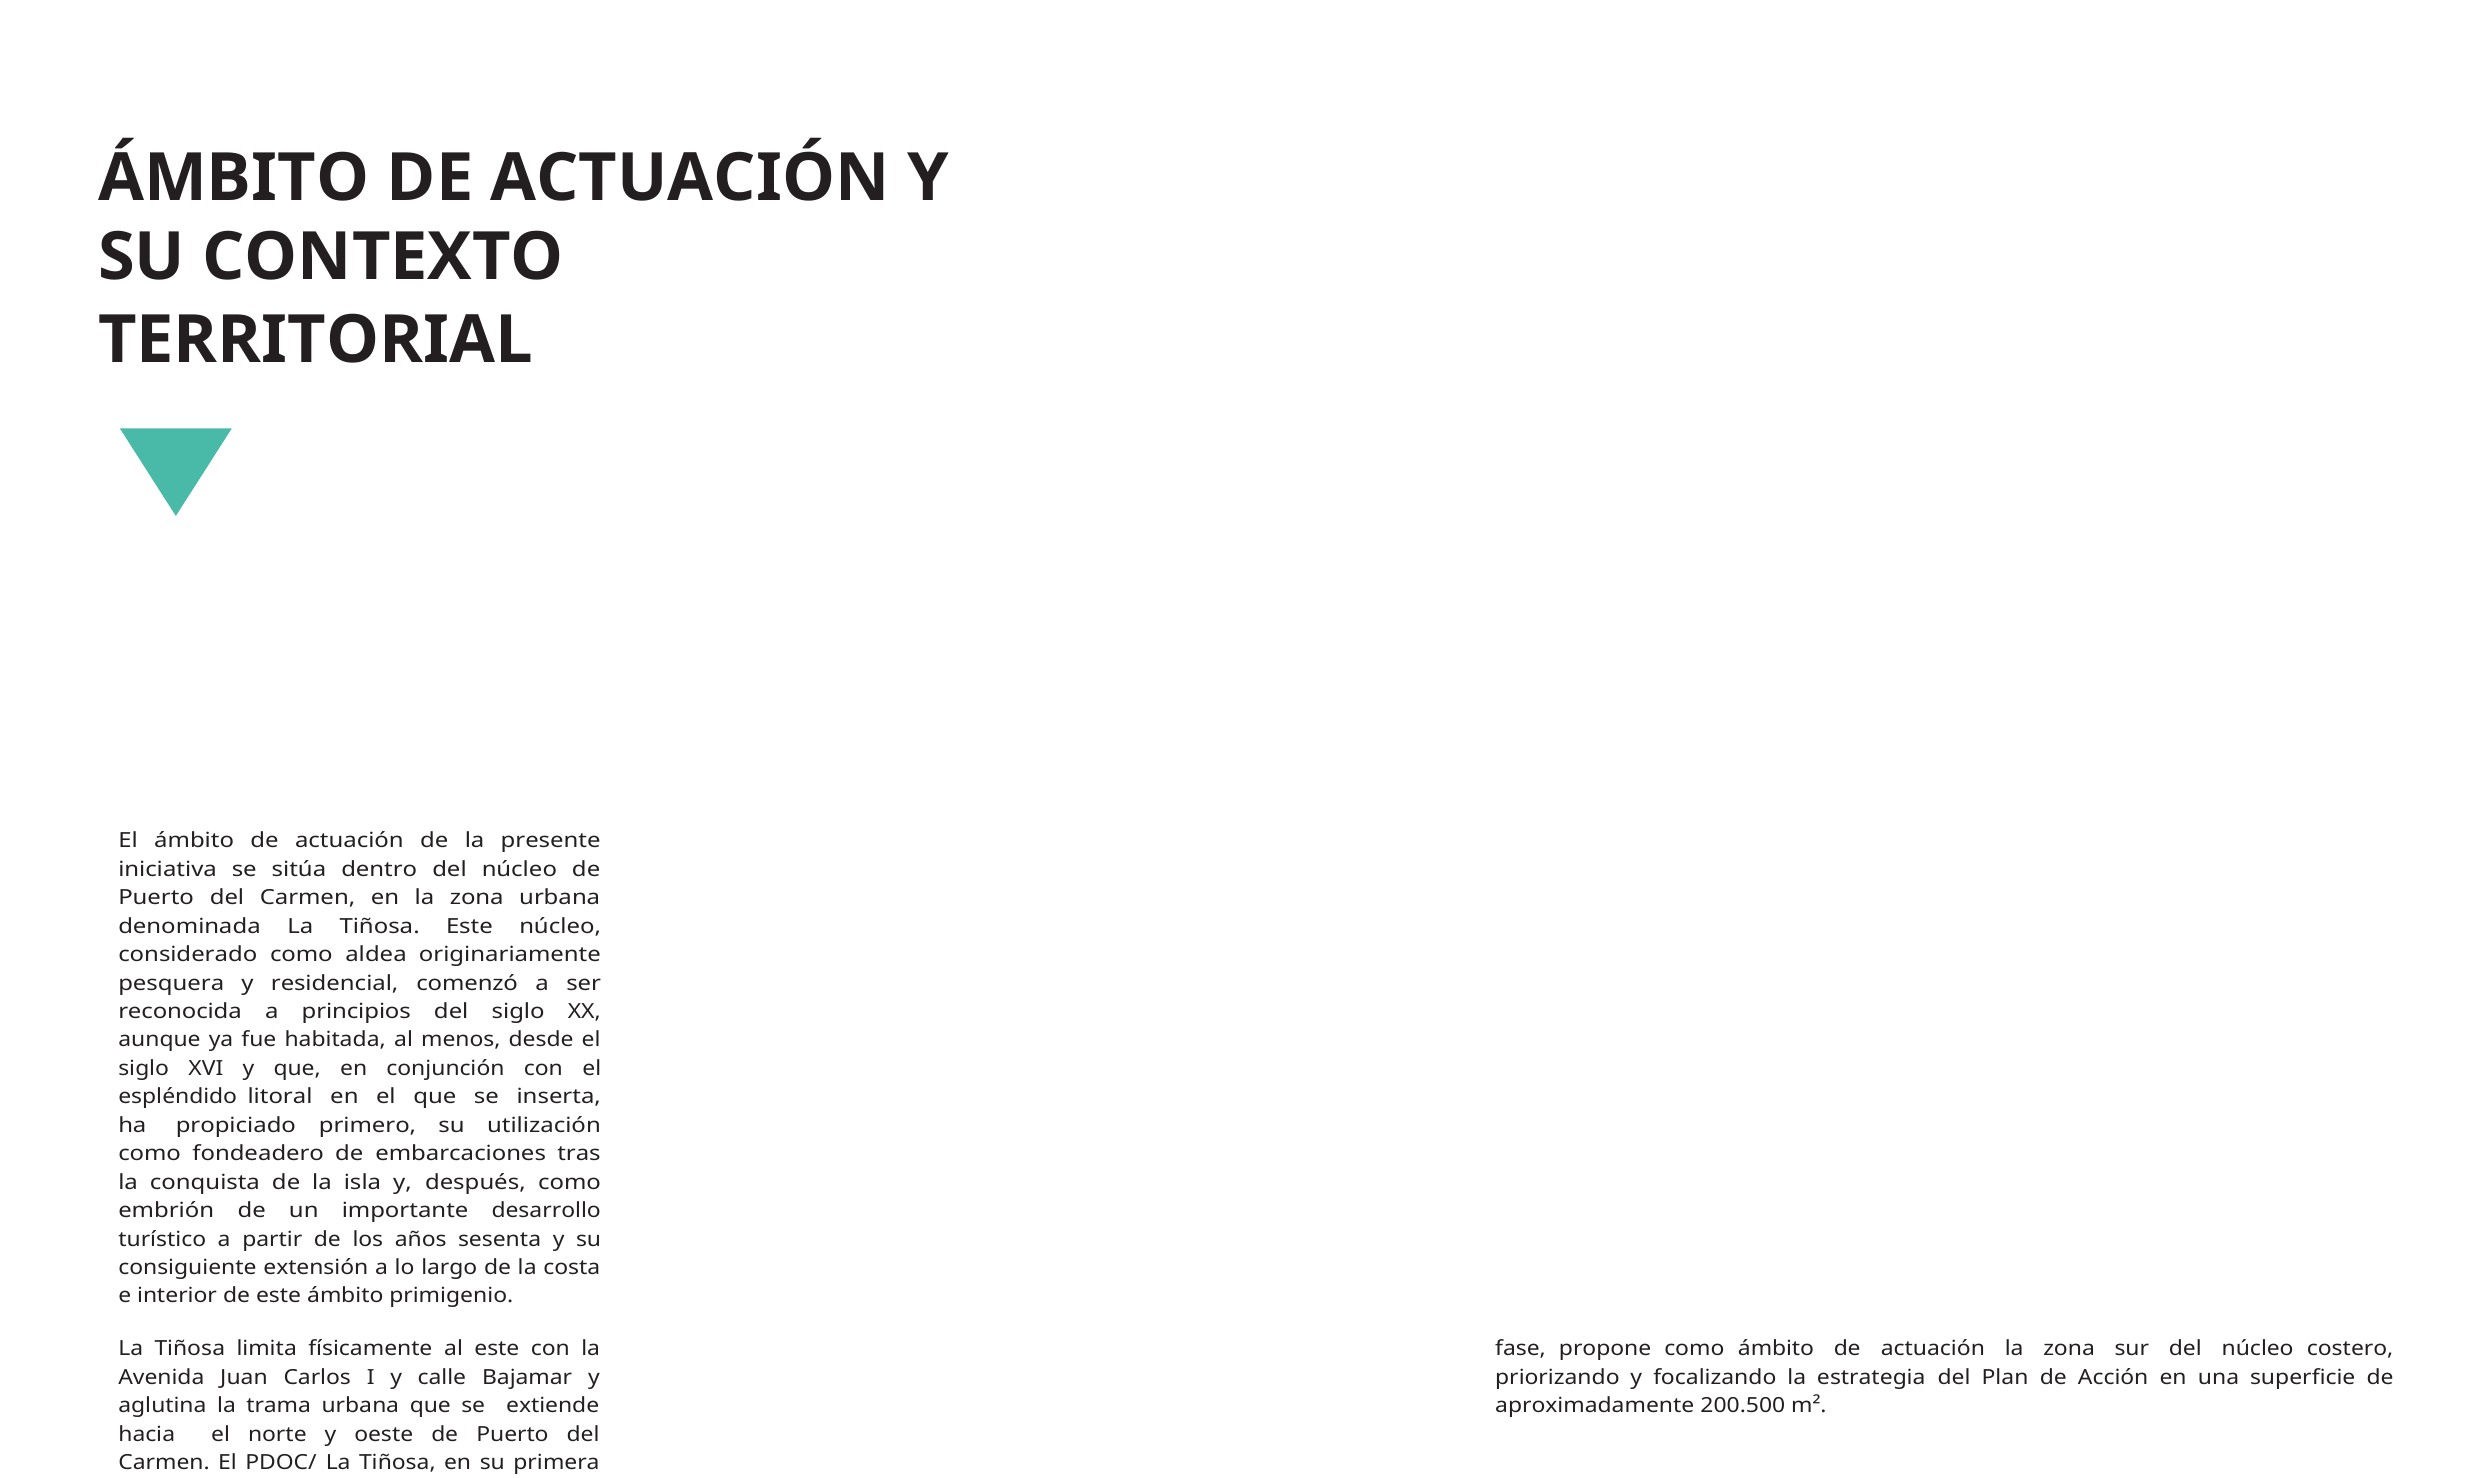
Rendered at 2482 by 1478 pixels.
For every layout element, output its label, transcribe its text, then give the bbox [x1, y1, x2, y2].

text fase, propone como ámbito de actuación la zona sur del núcleo costero, priorizando y focalizando la estrategia del Plan de Acción en una superficie de aproximadamente 200.500 m². [1495, 1333, 2394, 1419]
subtitle ÁMBITO DE ACTUACIÓN Y SU CONTEXTO TERRITORIAL [98, 134, 966, 382]
text El ámbito de actuación de la presente iniciativa se sitúa dentro del núcleo de Puerto del Carmen, en la zona urbana denominada La Tiñosa. Este núcleo, considerado como aldea originariamente pesquera y residencial, comenzó a ser reconocida a principios del siglo XX, aunque ya fue habitada, al menos, desde el siglo XVI y que, en conjunción con el espléndido litoral en el que se inserta, ha propiciado primero, su utilización como fondeadero de embarcaciones tras la conquista de la isla y, después, como embrión de un importante desarrollo turístico a partir de los años sesenta y su consiguiente extensión a lo largo de la costa e interior de este ámbito primigenio. [118, 826, 601, 1309]
text La Tiñosa limita físicamente al este con la Avenida Juan Carlos I y calle Bajamar y aglutina la trama urbana que se extiende hacia el norte y oeste de Puerto del Carmen. El PDOC/ La Tiñosa, en su primera [118, 1333, 600, 1476]
